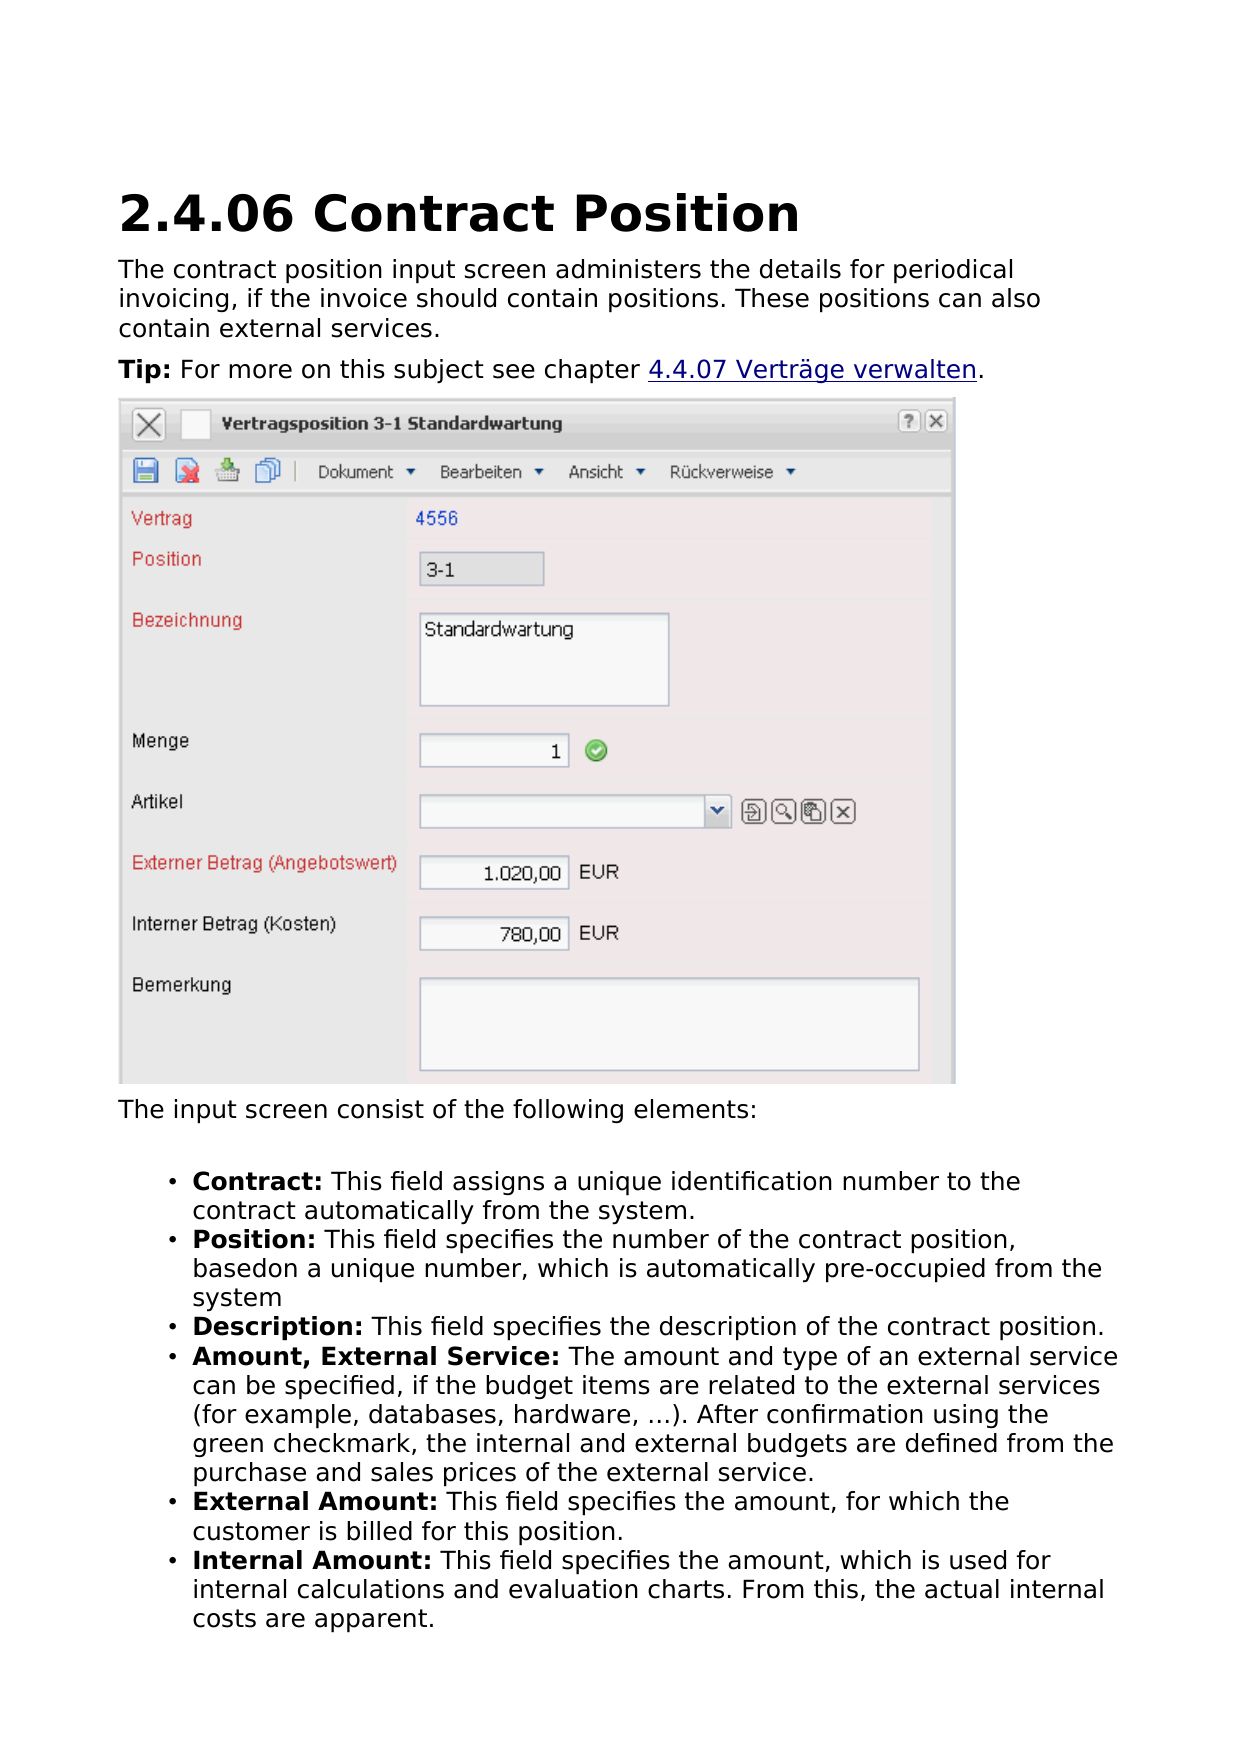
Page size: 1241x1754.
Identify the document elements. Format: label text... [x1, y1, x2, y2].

list Contract: This field assigns a unique identification number to the contract automatically from the system. [177, 1167, 1122, 1225]
list Description: This field specifies the description of the contract position. [177, 1313, 1122, 1342]
list External Amount: This field specifies the amount, for which the customer is billed for this position. [177, 1488, 1122, 1546]
list Internal Amount: This field specifies the amount, which is used for internal calculations and evaluation charts. From this, the actual internal costs are apparent. [177, 1546, 1122, 1633]
subtitle 2.4.06 Contract Position [118, 185, 1122, 243]
list Amount, External Service: The amount and type of an external service can be specified, if the budget items are related to the external services (for example, databases, hardware, ...). After confirmation using the green checkmark, the internal and external budgets are defined from the purchase and sales prices of the external service. [177, 1342, 1122, 1488]
text The contract position input screen administers the details for periodical invoicing, if the invoice should contain positions. These positions can also contain external services. [118, 256, 1122, 343]
picture [118, 397, 956, 1084]
text The input screen consist of the following elements: [118, 1096, 1122, 1125]
list Position: This field specifies the number of the contract position, basedon a unique number, which is automatically pre-occupied from the system [177, 1225, 1122, 1313]
text Tip: For more on this subject see chapter 4.4.07 Verträge verwalten. [118, 356, 1122, 385]
